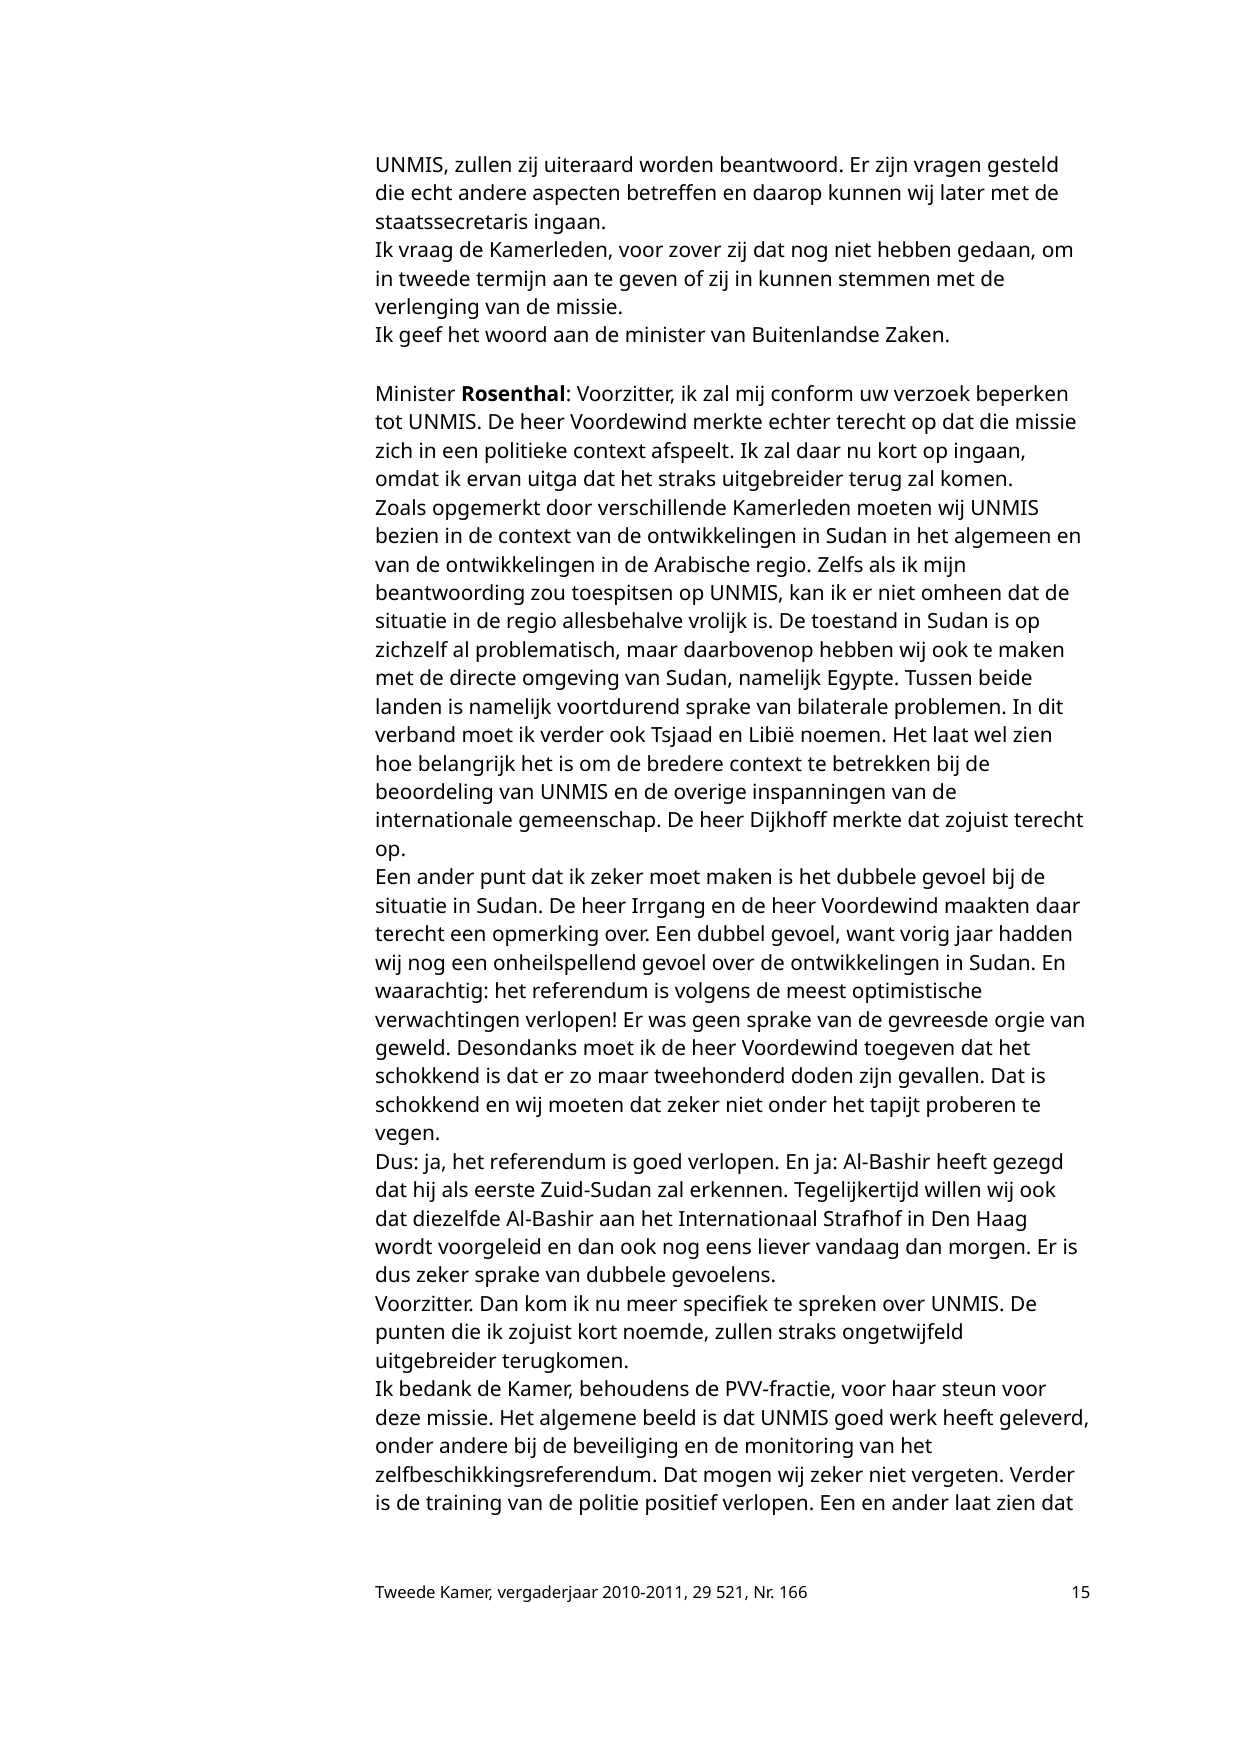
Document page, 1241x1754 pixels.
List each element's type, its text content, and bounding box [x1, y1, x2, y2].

text Zoals opgemerkt door verschillende Kamerleden moeten wij UNMIS bezien in de context van de ontwikkelingen in Sudan in het algemeen en van de ontwikkelingen in de Arabische regio. Zelfs als ik mijn beantwoording zou toespitsen op UNMIS, kan ik er niet omheen dat de situatie in de regio allesbehalve vrolijk is. De toestand in Sudan is op zichzelf al problematisch, maar daarbovenop hebben wij ook te maken met de directe omgeving van Sudan, namelijk Egypte. Tussen beide landen is namelijk voortdurend sprake van bilaterale problemen. In dit verband moet ik verder ook Tsjaad en Libië noemen. Het laat wel zien hoe belangrijk het is om de bredere context te betrekken bij de beoordeling van UNMIS en de overige inspanningen van de internationale gemeenschap. De heer Dijkhoff merkte dat zojuist terecht op. [375, 493, 1090, 862]
text Een ander punt dat ik zeker moet maken is het dubbele gevoel bij de situatie in Sudan. De heer Irrgang en de heer Voordewind maakten daar terecht een opmerking over. Een dubbel gevoel, want vorig jaar hadden wij nog een onheilspellend gevoel over de ontwikkelingen in Sudan. En waarachtig: het referendum is volgens de meest optimistische verwachtingen verlopen! Er was geen sprake van de gevreesde orgie van geweld. Desondanks moet ik de heer Voordewind toegeven dat het schokkend is dat er zo maar tweehonderd doden zijn gevallen. Dat is schokkend en wij moeten dat zeker niet onder het tapijt proberen te vegen. [375, 862, 1090, 1147]
text Voorzitter. Dan kom ik nu meer specifiek te spreken over UNMIS. De punten die ik zojuist kort noemde, zullen straks ongetwijfeld uitgebreider terugkomen. [375, 1289, 1090, 1374]
text Ik geef het woord aan de minister van Buitenlandse Zaken. [375, 321, 1090, 349]
text Dus: ja, het referendum is goed verlopen. En ja: Al-Bashir heeft gezegd dat hij als eerste Zuid-Sudan zal erkennen. Tegelijkertijd willen wij ook dat diezelfde Al-Bashir aan het Internationaal Strafhof in Den Haag wordt voorgeleid en dan ook nog eens liever vandaag dan morgen. Er is dus zeker sprake van dubbele gevoelens. [375, 1147, 1090, 1289]
text Ik vraag de Kamerleden, voor zover zij dat nog niet hebben gedaan, om in tweede termijn aan te geven of zij in kunnen stemmen met de verlenging van de missie. [375, 235, 1090, 321]
text UNMIS, zullen zij uiteraard worden beantwoord. Er zijn vragen gesteld die echt andere aspecten betreffen en daarop kunnen wij later met de staatssecretaris ingaan. [375, 150, 1090, 235]
text Ik bedank de Kamer, behoudens de PVV-fractie, voor haar steun voor deze missie. Het algemene beeld is dat UNMIS goed werk heeft geleverd, onder andere bij de beveiliging en de monitoring van het zelfbeschikkingsreferendum. Dat mogen wij zeker niet vergeten. Verder is de training van de politie positief verlopen. Een en ander laat zien dat [375, 1374, 1090, 1517]
text Minister Rosenthal: Voorzitter, ik zal mij conform uw verzoek beperken tot UNMIS. De heer Voordewind merkte echter terecht op dat die missie zich in een politieke context afspeelt. Ik zal daar nu kort op ingaan, omdat ik ervan uitga dat het straks uitgebreider terug zal komen. [375, 379, 1090, 493]
